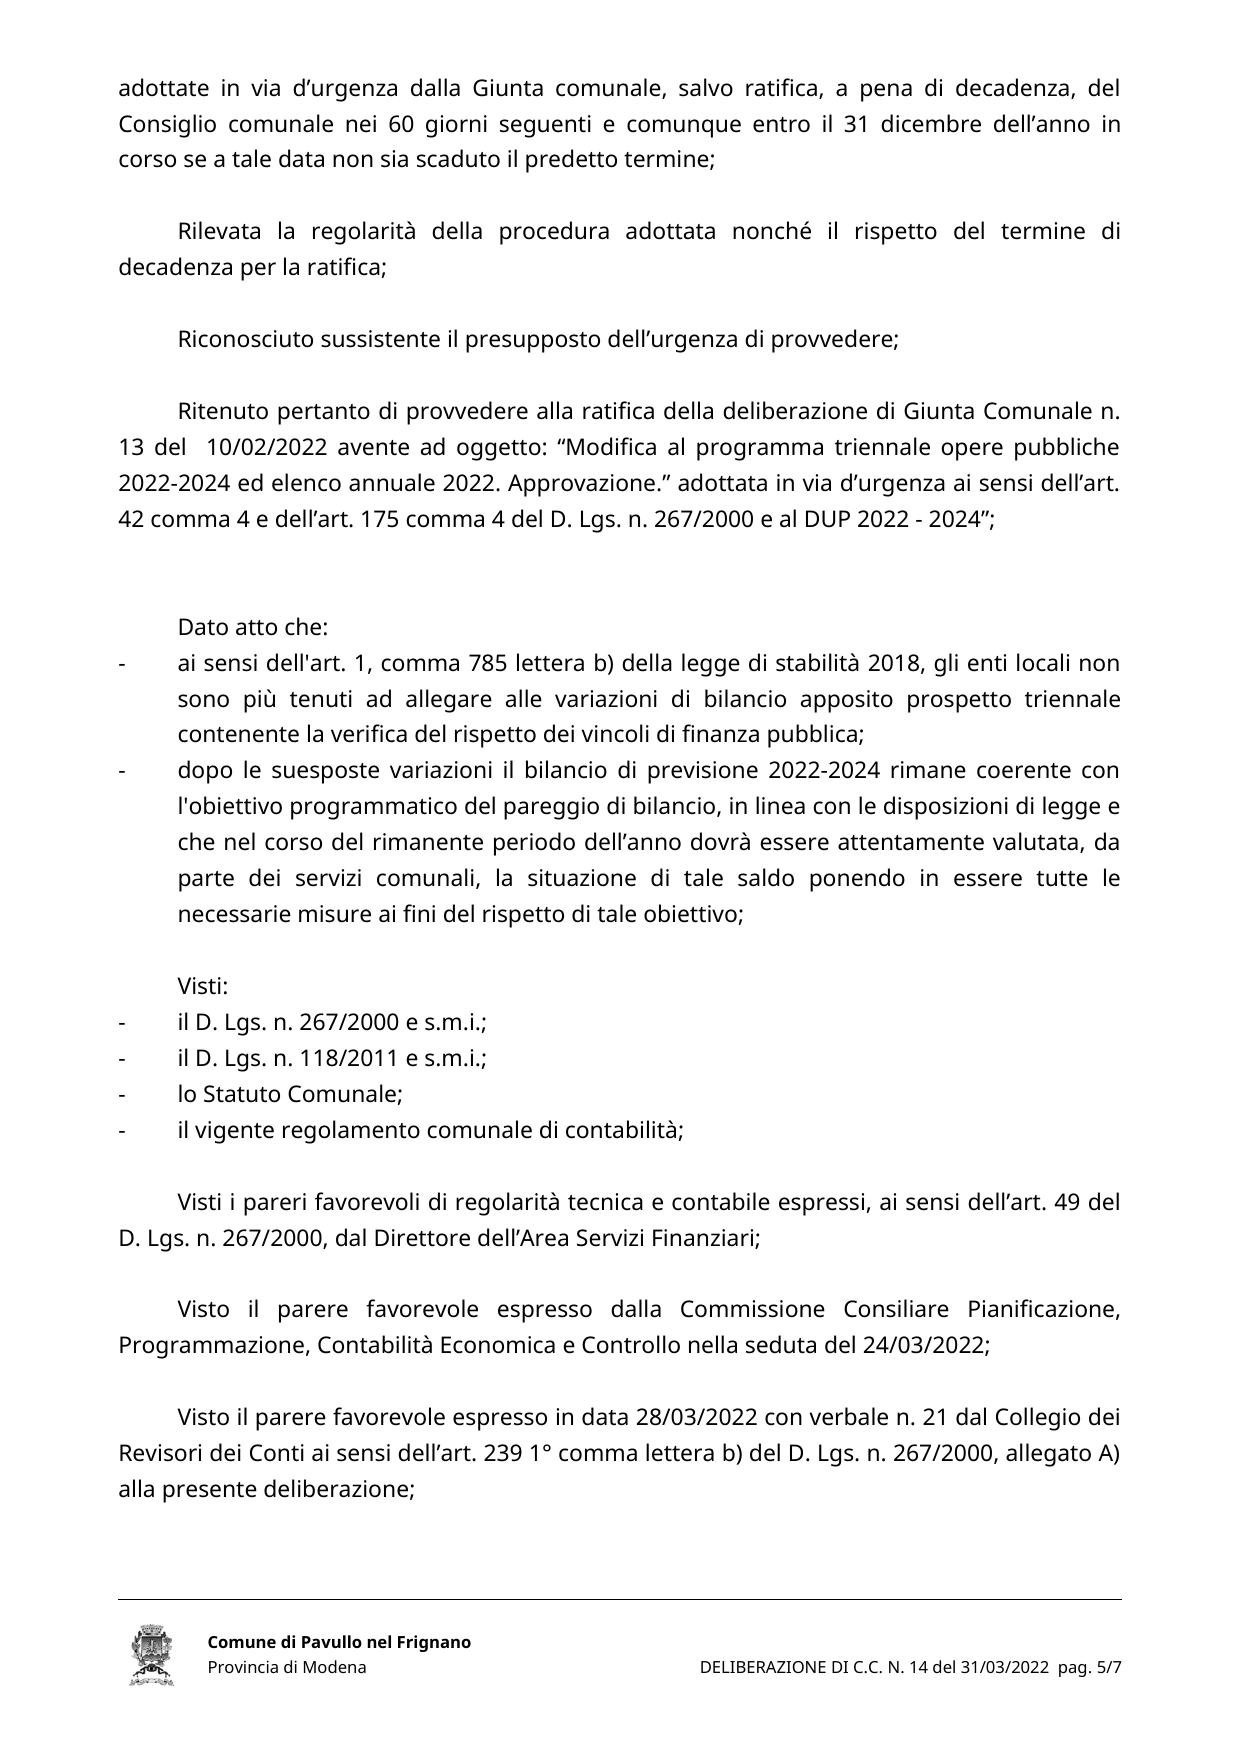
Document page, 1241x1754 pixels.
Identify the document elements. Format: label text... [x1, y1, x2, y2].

picture [120, 1621, 183, 1693]
text Rilevata la regolarità della procedura adottata nonché il rispetto del termine di decadenza per la ratifica; [118, 215, 1122, 282]
list lo Statuto Comunale; [118, 1078, 1122, 1109]
text Riconosciuto sussistente il presupposto dell’urgenza di provvedere; [118, 323, 1122, 354]
text Dato atto che: [118, 611, 1122, 642]
list il vigente regolamento comunale di contabilità; [118, 1114, 1122, 1145]
text Visto il parere favorevole espresso in data 28/03/2022 con verbale n. 21 dal Collegio dei Revisori dei Conti ai sensi dell’art. 239 1° comma lettera b) del D. Lgs. n. 267/2000, allegato A) alla presente deliberazione; [118, 1401, 1122, 1504]
text Ritenuto pertanto di provvedere alla ratifica della deliberazione di Giunta Comunale n. 13 del 10/02/2022 avente ad oggetto: “Modifica al programma triennale opere pubbliche 2022-2024 ed elenco annuale 2022. Approvazione.” adottata in via d’urgenza ai sensi dell’art. 42 comma 4 e dell’art. 175 comma 4 del D. Lgs. n. 267/2000 e al DUP 2022 - 2024”; [118, 395, 1122, 534]
text Visti: [118, 970, 1122, 1001]
list il D. Lgs. n. 118/2011 e s.m.i.; [118, 1042, 1122, 1073]
text Visti i pareri favorevoli di regolarità tecnica e contabile espressi, ai sensi dell’art. 49 del D. Lgs. n. 267/2000, dal Direttore dell’Area Servizi Finanziari; [118, 1186, 1122, 1253]
text adottate in via d’urgenza dalla Giunta comunale, salvo ratifica, a pena di decadenza, del Consiglio comunale nei 60 giorni seguenti e comunque entro il 31 dicembre dell’anno in corso se a tale data non sia scaduto il predetto termine; [118, 72, 1122, 175]
list ai sensi dell'art. 1, comma 785 lettera b) della legge di stabilità 2018, gli enti locali non sono più tenuti ad allegare alle variazioni di bilancio apposito prospetto triennale contenente la verifica del rispetto dei vincoli di finanza pubblica; [118, 647, 1122, 750]
text Visto il parere favorevole espresso dalla Commissione Consiliare Pianificazione, Programmazione, Contabilità Economica e Controllo nella seduta del 24/03/2022; [118, 1293, 1122, 1361]
list il D. Lgs. n. 267/2000 e s.m.i.; [118, 1006, 1122, 1037]
list dopo le suesposte variazioni il bilancio di previsione 2022-2024 rimane coerente con l'obiettivo programmatico del pareggio di bilancio, in linea con le disposizioni di legge e che nel corso del rimanente periodo dell’anno dovrà essere attentamente valutata, da parte dei servizi comunali, la situazione di tale saldo ponendo in essere tutte le necessarie misure ai fini del rispetto di tale obiettivo; [118, 754, 1122, 929]
